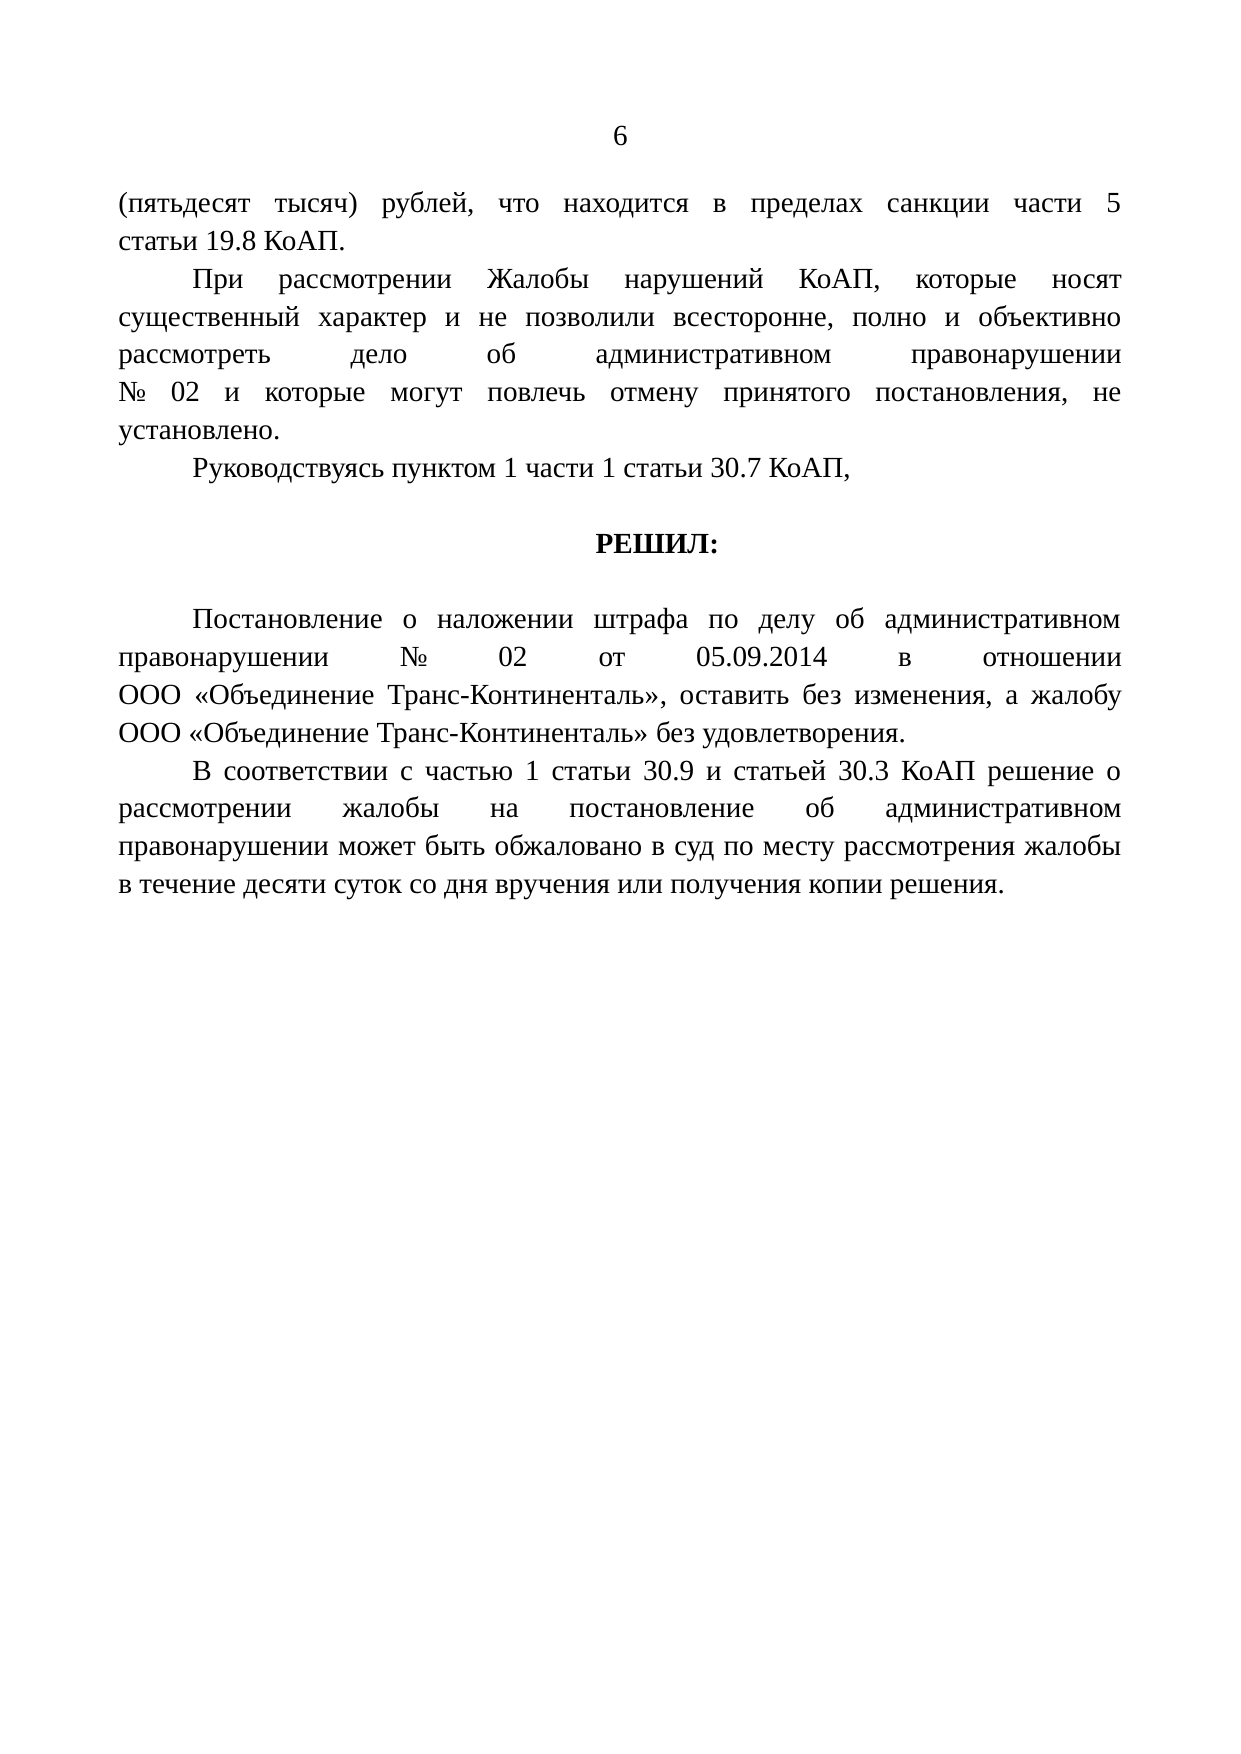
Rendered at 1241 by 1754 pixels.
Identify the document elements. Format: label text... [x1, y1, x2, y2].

text (пятьдесят тысяч) рублей, что находится в пределах санкции части 5 статьи 19.8 КоАП. [118, 181, 1122, 257]
text РЕШИЛ: [118, 521, 1122, 559]
text В соответствии с частью 1 статьи 30.9 и статьей 30.3 КоАП решение о рассмотрении жалобы на постановление об административном правонарушении может быть обжаловано в суд по месту рассмотрения жалобы в течение десяти суток со дня вручения или получения копии решения. [118, 748, 1122, 899]
text Руководствуясь пунктом 1 части 1 статьи 30.7 КоАП, [118, 446, 1122, 484]
text При рассмотрении Жалобы нарушений КоАП, которые носят существенный характер и не позволили всесторонне, полно и объективно рассмотреть дело об административном правонарушении № 02 и которые могут повлечь отмену принятого постановления, не установлено. [118, 257, 1122, 446]
text Постановление о наложении штрафа по делу об административном правонарушении № 02 от 05.09.2014 в отношении ООО «Объединение Транс-Континенталь», оставить без изменения, а жалобу ООО «Объединение Транс-Континенталь» без удовлетворения. [118, 597, 1122, 748]
